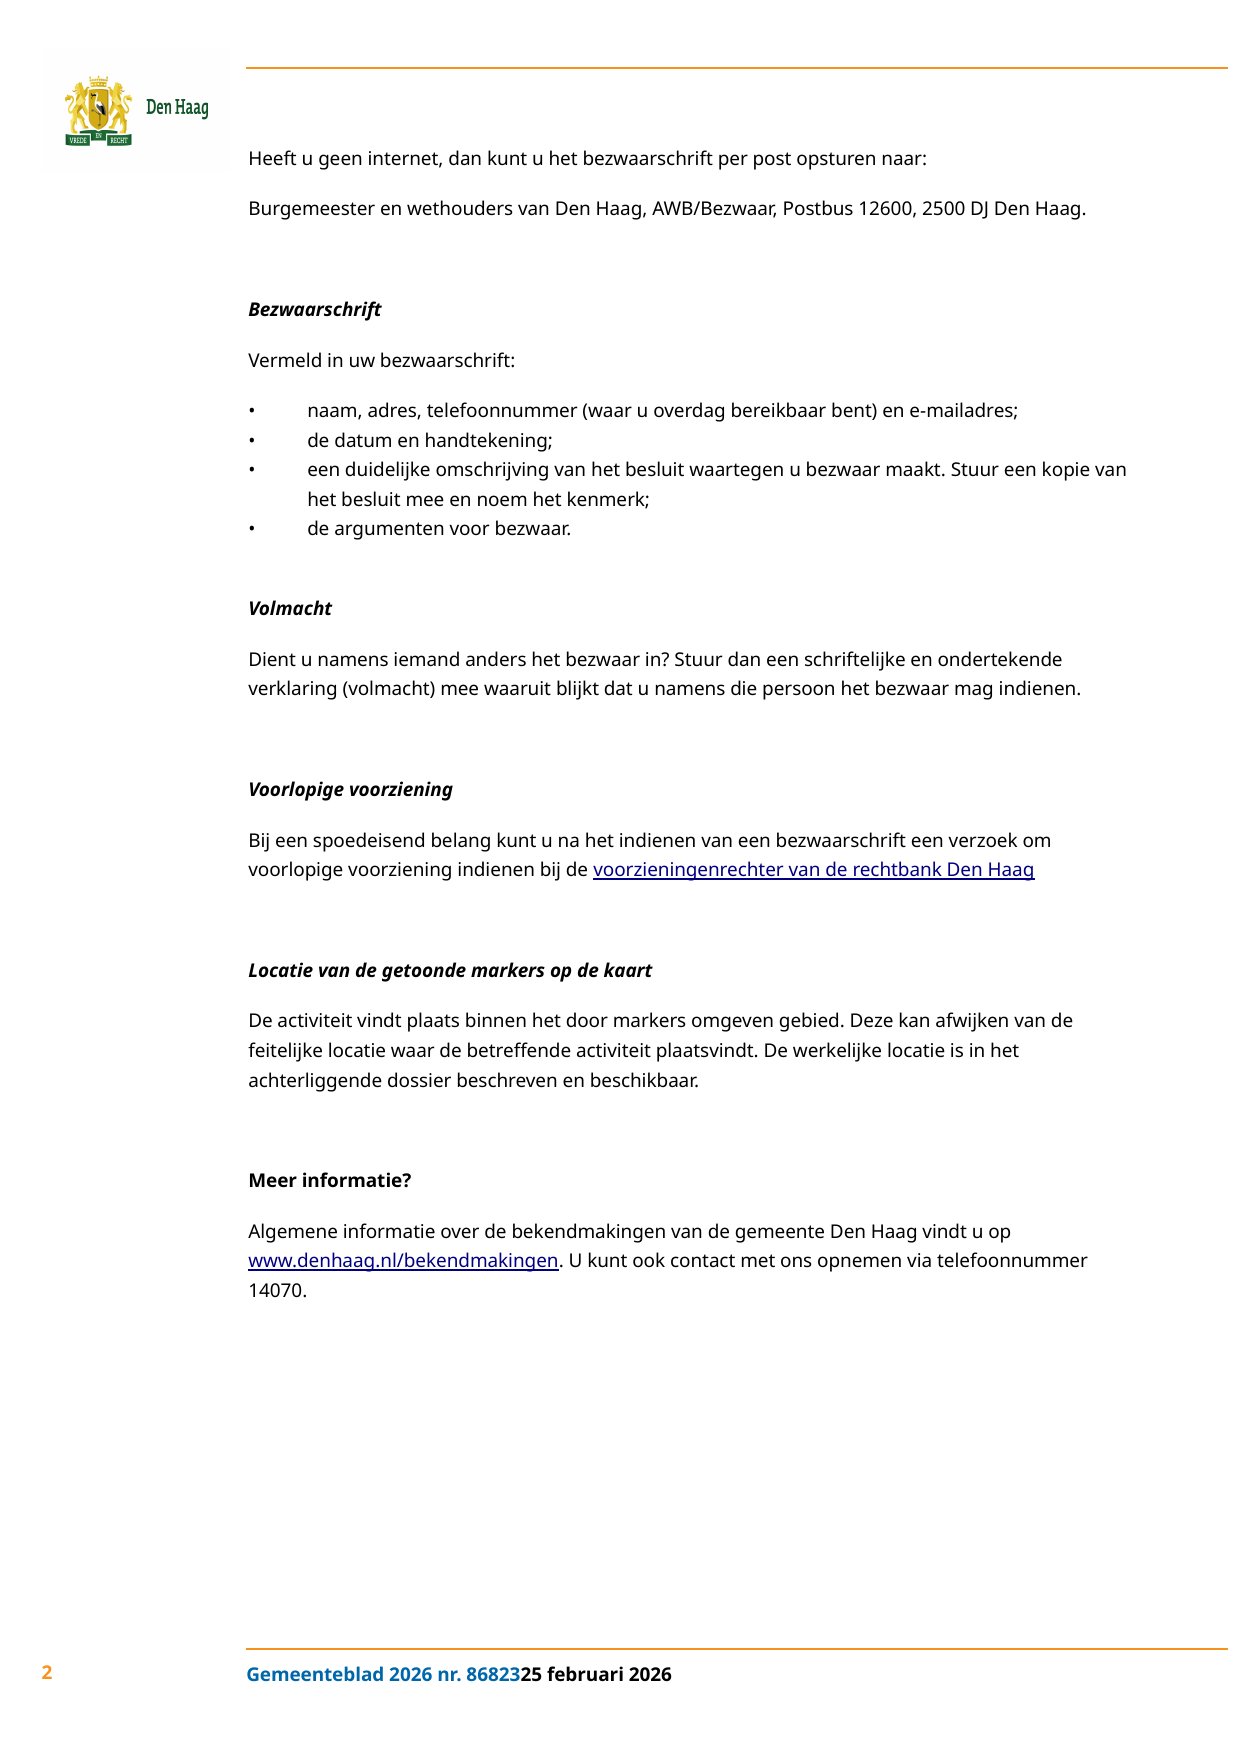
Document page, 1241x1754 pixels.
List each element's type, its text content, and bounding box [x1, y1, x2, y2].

text Vermeld in uw bezwaarschrift: [248, 347, 1152, 373]
text Bezwaarschrift [248, 296, 1152, 322]
text Dient u namens iemand anders het bezwaar in? Stuur dan een schriftelijke en ondertekende verklaring (volmacht) mee waaruit blijkt dat u namens die persoon het bezwaar mag indienen. [248, 646, 1152, 701]
list een duidelijke omschrijving van het besluit waartegen u bezwaar maakt. Stuur een kopie van het besluit mee en noem het kenmerk; [248, 456, 1152, 512]
list naam, adres, telefoonnummer (waar u overdag bereikbaar bent) en e-mailadres; [248, 397, 1152, 423]
text Volmacht [248, 596, 1152, 621]
list de datum en handtekening; [248, 427, 1152, 453]
picture [41, 47, 231, 172]
list de argumenten voor bezwaar. [248, 516, 1152, 541]
text Locatie van de getoonde markers op de kaart [248, 957, 1152, 983]
text Burgemeester en wethouders van Den Haag, AWB/Bezwaar, Postbus 12600, 2500 DJ Den Haag. [248, 196, 1152, 221]
text Algemene informatie over de bekendmakingen van de gemeente Den Haag vindt u op www.denhaag.nl/bekendmakingen. U kunt ook contact met ons opnemen via telefoonnummer 14070. [248, 1218, 1152, 1303]
text Meer informatie? [248, 1168, 1152, 1193]
text Voorlopige voorziening [248, 776, 1152, 802]
text De activiteit vindt plaats binnen het door markers omgeven gebied. Deze kan afwijken van de feitelijke locatie waar de betreffende activiteit plaatsvindt. De werkelijke locatie is in het achterliggende dossier beschreven en beschikbaar. [248, 1008, 1152, 1093]
text Heeft u geen internet, dan kunt u het bezwaarschrift per post opsturen naar: [248, 145, 1152, 171]
text Bij een spoedeisend belang kunt u na het indienen van een bezwaarschrift een verzoek om voorlopige voorziening indienen bij de voorzieningenrechter van de rechtbank Den Haag [248, 827, 1152, 882]
